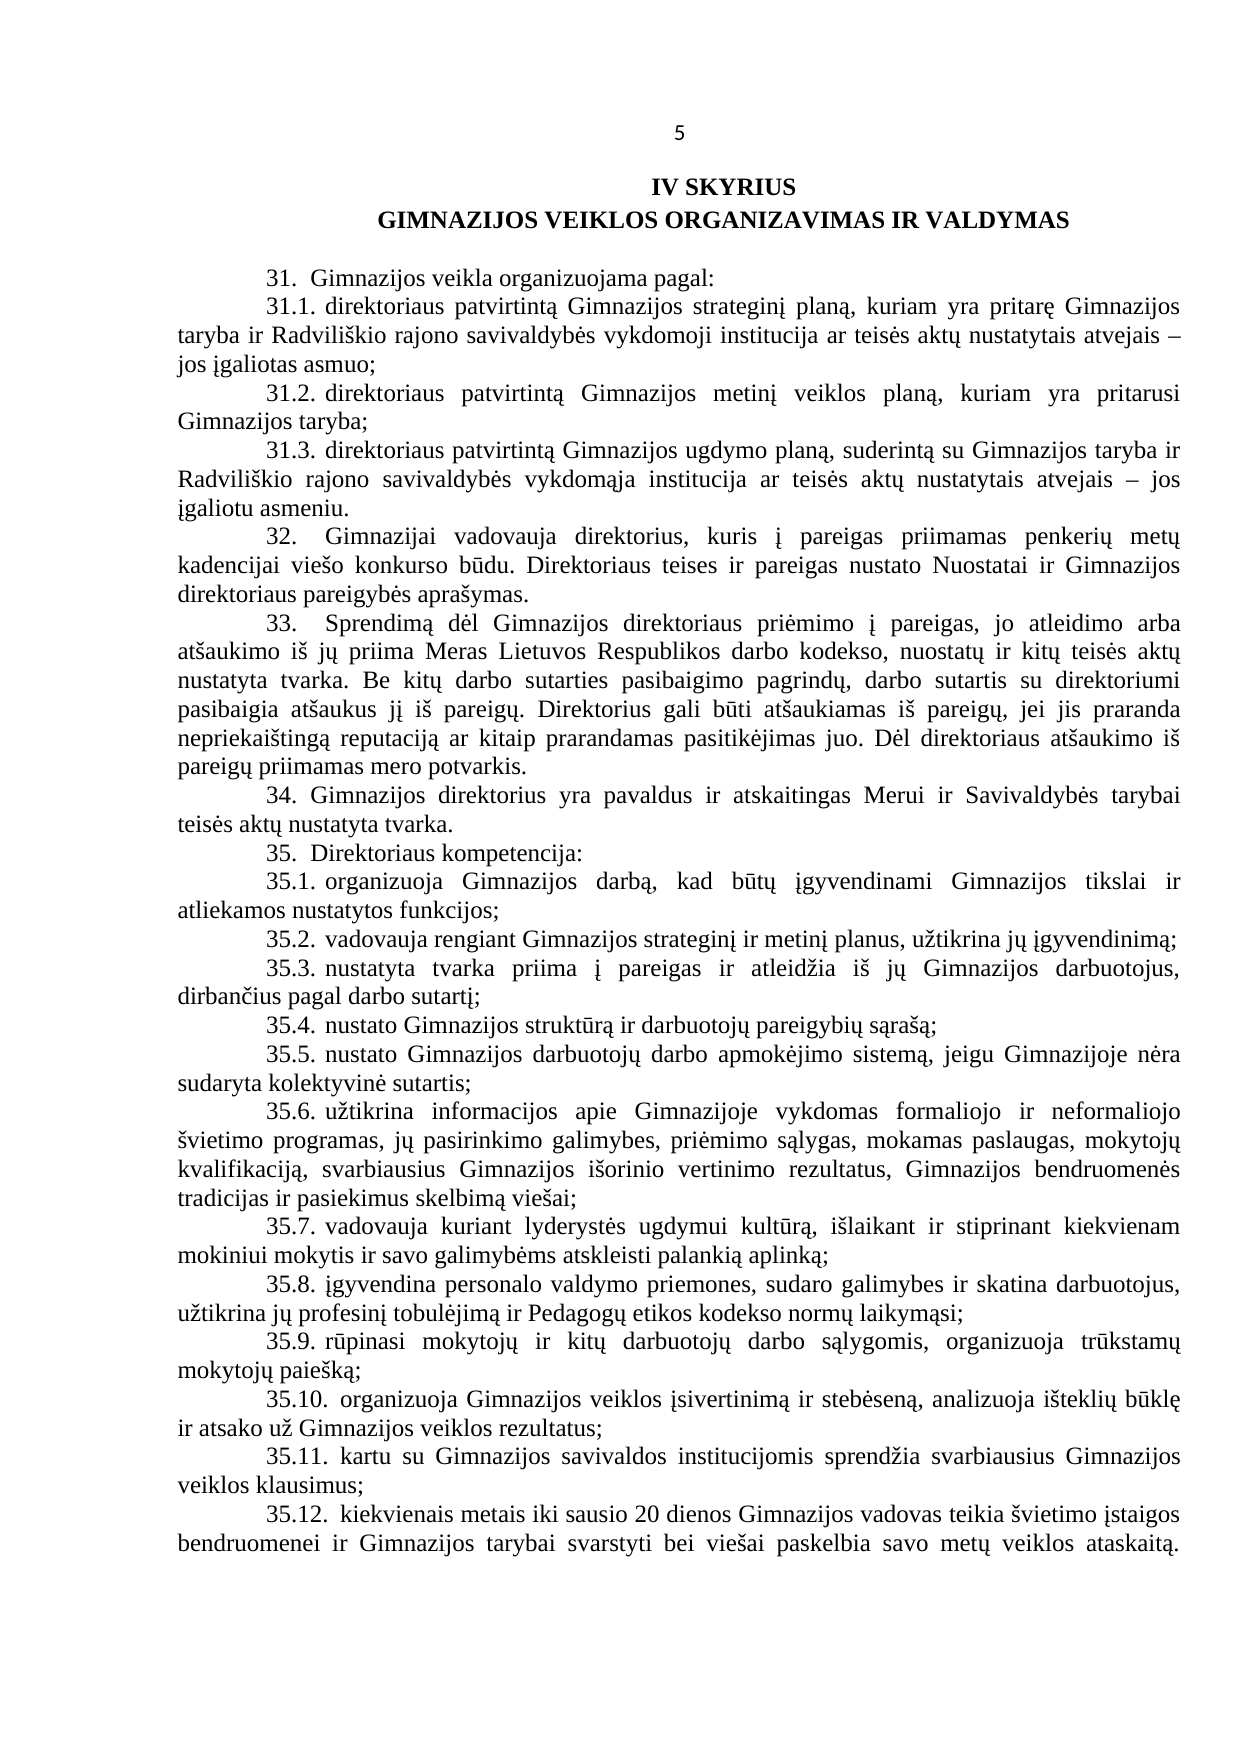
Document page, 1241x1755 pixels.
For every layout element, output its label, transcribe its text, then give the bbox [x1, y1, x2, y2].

text 35.12. kiekvienais metais iki sausio 20 dienos Gimnazijos vadovas teikia švietimo įstaigos bendruomenei ir Gimnazijos tarybai svarstyti bei viešai paskelbia savo metų veiklos ataskaitą. [177, 1499, 1181, 1556]
text 35.2. vadovauja rengiant Gimnazijos strateginį ir metinį planus, užtikrina jų įgyvendinimą; [177, 924, 1181, 953]
text 35.7. vadovauja kuriant lyderystės ugdymui kultūrą, išlaikant ir stiprinant kiekvienam mokiniui mokytis ir savo galimybėms atskleisti palankią aplinką; [177, 1211, 1181, 1269]
text 32. Gimnazijai vadovauja direktorius, kuris į pareigas priimamas penkerių metų kadencijai viešo konkurso būdu. Direktoriaus teises ir pareigas nustato Nuostatai ir Gimnazijos direktoriaus pareigybės aprašymas. [177, 521, 1181, 608]
text 35.4. nustato Gimnazijos struktūrą ir darbuotojų pareigybių sąrašą; [177, 1010, 1181, 1039]
text 35.10. organizuoja Gimnazijos veiklos įsivertinimą ir stebėseną, analizuoja išteklių būklę ir atsako už Gimnazijos veiklos rezultatus; [177, 1384, 1181, 1441]
text 35.11. kartu su Gimnazijos savivaldos institucijomis sprendžia svarbiausius Gimnazijos veiklos klausimus; [177, 1441, 1181, 1499]
text 35.3. nustatyta tvarka priima į pareigas ir atleidžia iš jų Gimnazijos darbuotojus, dirbančius pagal darbo sutartį; [177, 953, 1181, 1010]
text IV SKYRIUS [177, 172, 1181, 201]
text GIMNAZIJOS VEIKLOS ORGANIZAVIMAS IR VALDYMAS [177, 206, 1181, 234]
text 35.5. nustato Gimnazijos darbuotojų darbo apmokėjimo sistemą, jeigu Gimnazijoje nėra sudaryta kolektyvinė sutartis; [177, 1039, 1181, 1096]
text 35.9. rūpinasi mokytojų ir kitų darbuotojų darbo sąlygomis, organizuoja trūkstamų mokytojų paiešką; [177, 1326, 1181, 1384]
text 35. Direktoriaus kompetencija: [177, 838, 1181, 866]
text 31.1. direktoriaus patvirtintą Gimnazijos strateginį planą, kuriam yra pritarę Gimnazijos taryba ir Radviliškio rajono savivaldybės vykdomoji institucija ar teisės aktų nustatytais atvejais – jos įgaliotas asmuo; [177, 291, 1181, 378]
text 35.6. užtikrina informacijos apie Gimnazijoje vykdomas formaliojo ir neformaliojo švietimo programas, jų pasirinkimo galimybes, priėmimo sąlygas, mokamas paslaugas, mokytojų kvalifikaciją, svarbiausius Gimnazijos išorinio vertinimo rezultatus, Gimnazijos bendruomenės tradicijas ir pasiekimus skelbimą viešai; [177, 1096, 1181, 1211]
text 31.3. direktoriaus patvirtintą Gimnazijos ugdymo planą, suderintą su Gimnazijos taryba ir Radviliškio rajono savivaldybės vykdomąja institucija ar teisės aktų nustatytais atvejais – jos įgaliotu asmeniu. [177, 435, 1181, 521]
text 34. Gimnazijos direktorius yra pavaldus ir atskaitingas Merui ir Savivaldybės tarybai teisės aktų nustatyta tvarka. [177, 780, 1181, 838]
text 31.2. direktoriaus patvirtintą Gimnazijos metinį veiklos planą, kuriam yra pritarusi Gimnazijos taryba; [177, 378, 1181, 435]
text 31. Gimnazijos veikla organizuojama pagal: [177, 263, 1181, 291]
text 33. Sprendimą dėl Gimnazijos direktoriaus priėmimo į pareigas, jo atleidimo arba atšaukimo iš jų priima Meras Lietuvos Respublikos darbo kodekso, nuostatų ir kitų teisės aktų nustatyta tvarka. Be kitų darbo sutarties pasibaigimo pagrindų, darbo sutartis su direktoriumi pasibaigia atšaukus jį iš pareigų. Direktorius gali būti atšaukiamas iš pareigų, jei jis praranda nepriekaištingą reputaciją ar kitaip prarandamas pasitikėjimas juo. Dėl direktoriaus atšaukimo iš pareigų priimamas mero potvarkis. [177, 608, 1181, 780]
text 35.8. įgyvendina personalo valdymo priemones, sudaro galimybes ir skatina darbuotojus, užtikrina jų profesinį tobulėjimą ir Pedagogų etikos kodekso normų laikymąsi; [177, 1269, 1181, 1326]
text 35.1. organizuoja Gimnazijos darbą, kad būtų įgyvendinami Gimnazijos tikslai ir atliekamos nustatytos funkcijos; [177, 866, 1181, 924]
